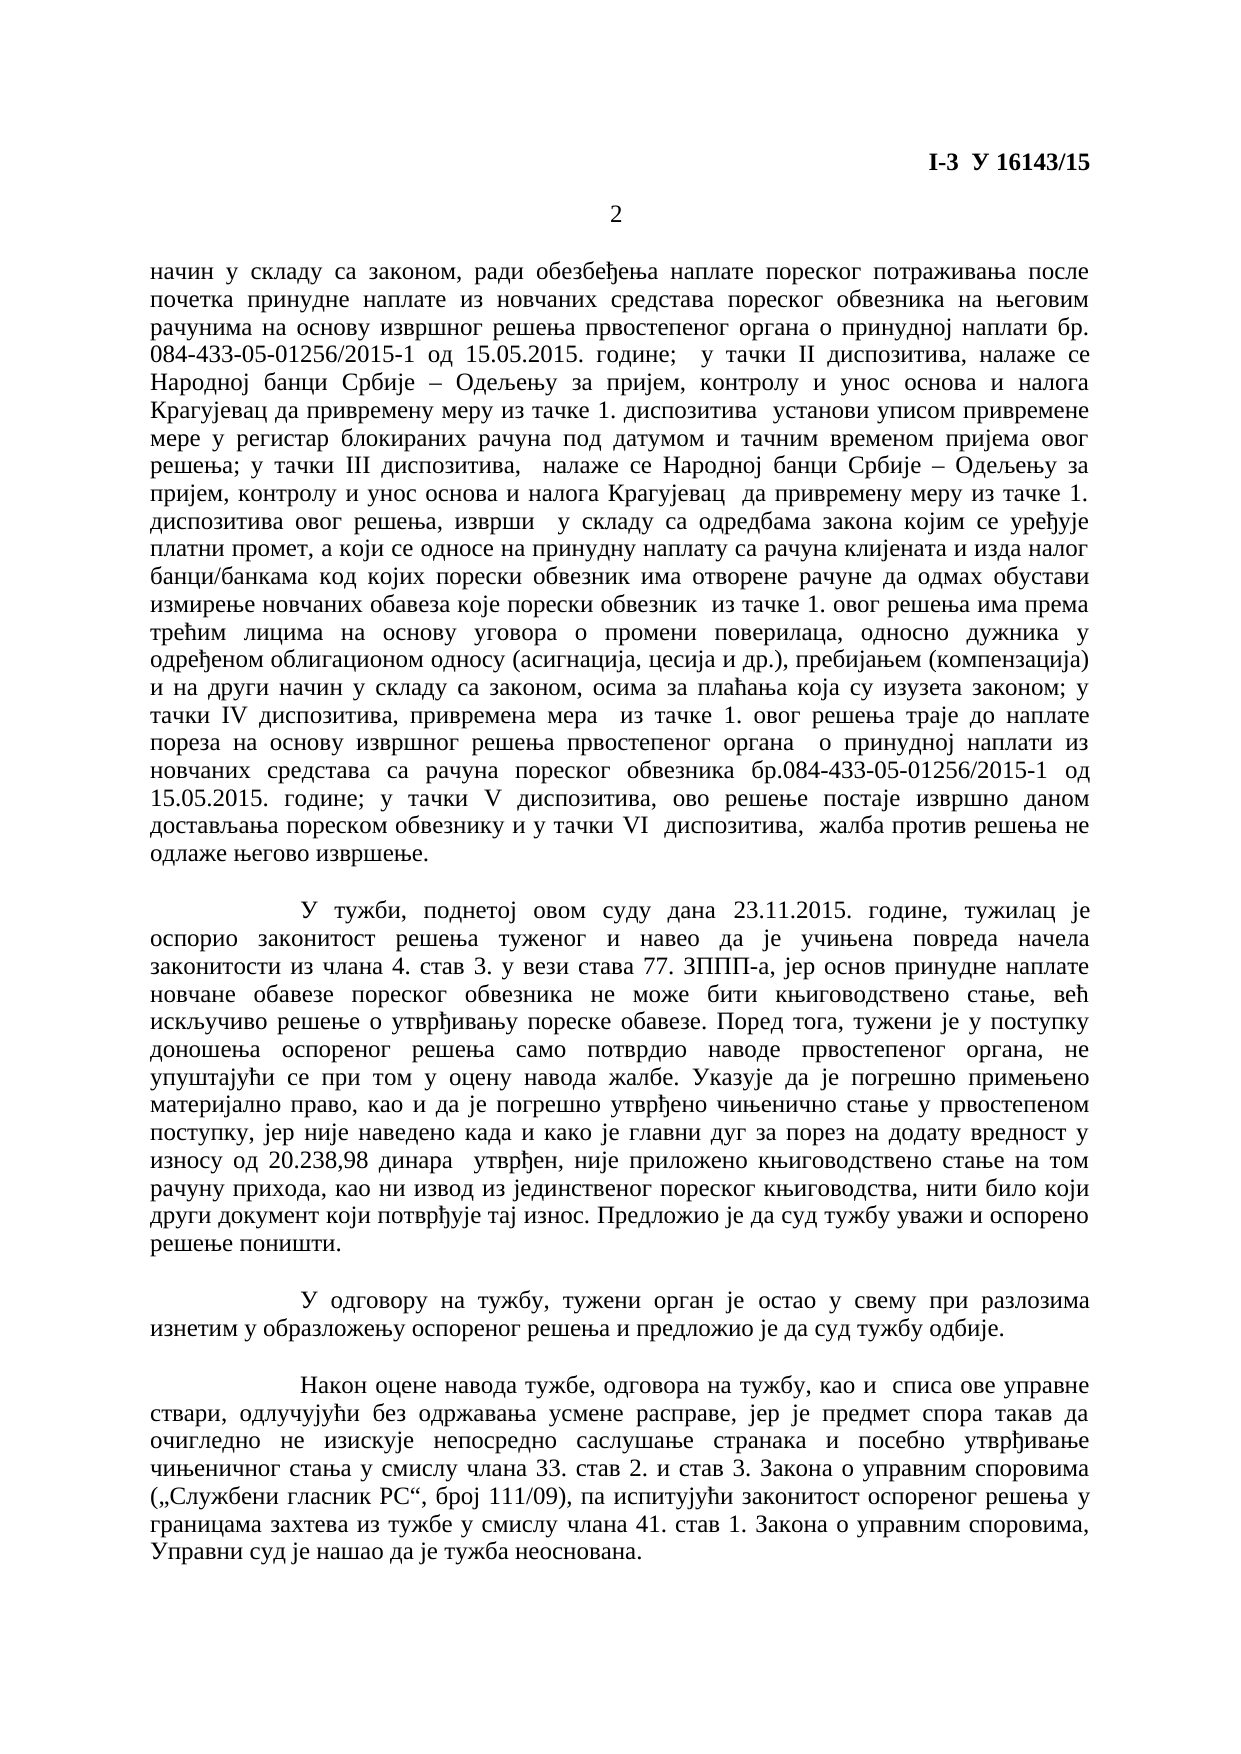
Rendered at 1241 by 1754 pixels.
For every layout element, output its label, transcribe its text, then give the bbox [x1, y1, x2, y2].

text Након оцене навода тужбе, одговора на тужбу, као и списа ове управне ствари, одлучујући без одржавања усмене расправе, јер је предмет спора такав да очигледно не изискује непосредно саслушање странака и посебно утврђивање чињеничног стања у смислу члана 33. став 2. и став 3. Закона о управним споровима („Службени гласник РС“, број 111/09), па испитујући законитост оспореног решења у границама захтева из тужбе у смислу члана 41. став 1. Закона о управним споровима, Управни суд је нашао да је тужба неоснована. [150, 1371, 1090, 1565]
text У одговору на тужбу, тужени орган је остао у свему при разлозима изнетим у образложењу оспореног решења и предложио је да суд тужбу одбије. [150, 1286, 1090, 1342]
text начин у складу са законом, ради обезбеђења наплате пореског потраживања после почетка принудне наплате из новчаних средстава пореског обвезника на његовим рачунима на основу извршног решења првостепеног органа о принудној наплати бр. 084-433-05-01256/2015-1 од 15.05.2015. године; у тачки II диспозитива, налаже се Народној банци Србије – Одељењу за пријем, контролу и унос основа и налога Крагујевац да привремену меру из тачке 1. диспозитива установи уписом привремене мере у регистар блокираних рачуна под датумом и тачним временом пријема овог решења; у тачки III диспозитива, налаже се Народној банци Србије – Одељењу за пријем, контролу и унос основа и налога Крагујевац да привремену меру из тачке 1. диспозитива овог решења, изврши у складу са одредбама закона којим се уређује платни промет, а који се односе на принудну наплату са рачуна клијената и изда налог банци/банкама код којих порески обвезник има отворене рачуне да одмах обустави измирење новчаних обавеза које порески обвезник из тачке 1. овог решења има према трећим лицима на основу уговора о промени поверилаца, односно дужника у одређеном облигационом односу (асигнација, цесија и др.), пребијањем (компензација) и на други начин у складу са законом, осима за плаћања која су изузета законом; у тачки IV диспозитива, привремена мера из тачке 1. овог решења траје до наплате пореза на основу извршног решења првостепеног органа о принудној наплати из новчаних средстава са рачуна пореског обвезника бр.084-433-05-01256/2015-1 од 15.05.2015. године; у тачки V диспозитива, ово решење постаје извршно даном достављања пореском обвезнику и у тачки VI диспозитива, жалба против решења не одлаже његово извршење. [150, 257, 1090, 867]
text У тужби, поднетој овом суду дана 23.11.2015. године, тужилац је оспорио законитост решења туженог и навео да је учињена повреда начела законитости из члана 4. став 3. у вези става 77. ЗППП-а, јер основ принудне наплате новчане обавезе пореског обвезника не може бити књиговодствено стање, већ искључиво решење о утврђивању пореске обавезе. Поред тога, тужени је у поступку доношења оспореног решења само потврдио наводе првостепеног органа, не упуштајући се при том у оцену навода жалбе. Указује да је погрешно примењено материјално право, као и да је погрешно утврђено чињенично стање у првостепеном поступку, јер није наведено када и како је главни дуг за порез на додату вредност у износу од 20.238,98 динара утврђен, није приложено књиговодствено стање на том рачуну прихода, као ни извод из јединственог пореског књиговодства, нити било који други документ који потврђује тај износ. Предложио је да суд тужбу уважи и оспорено решење поништи. [150, 897, 1090, 1257]
